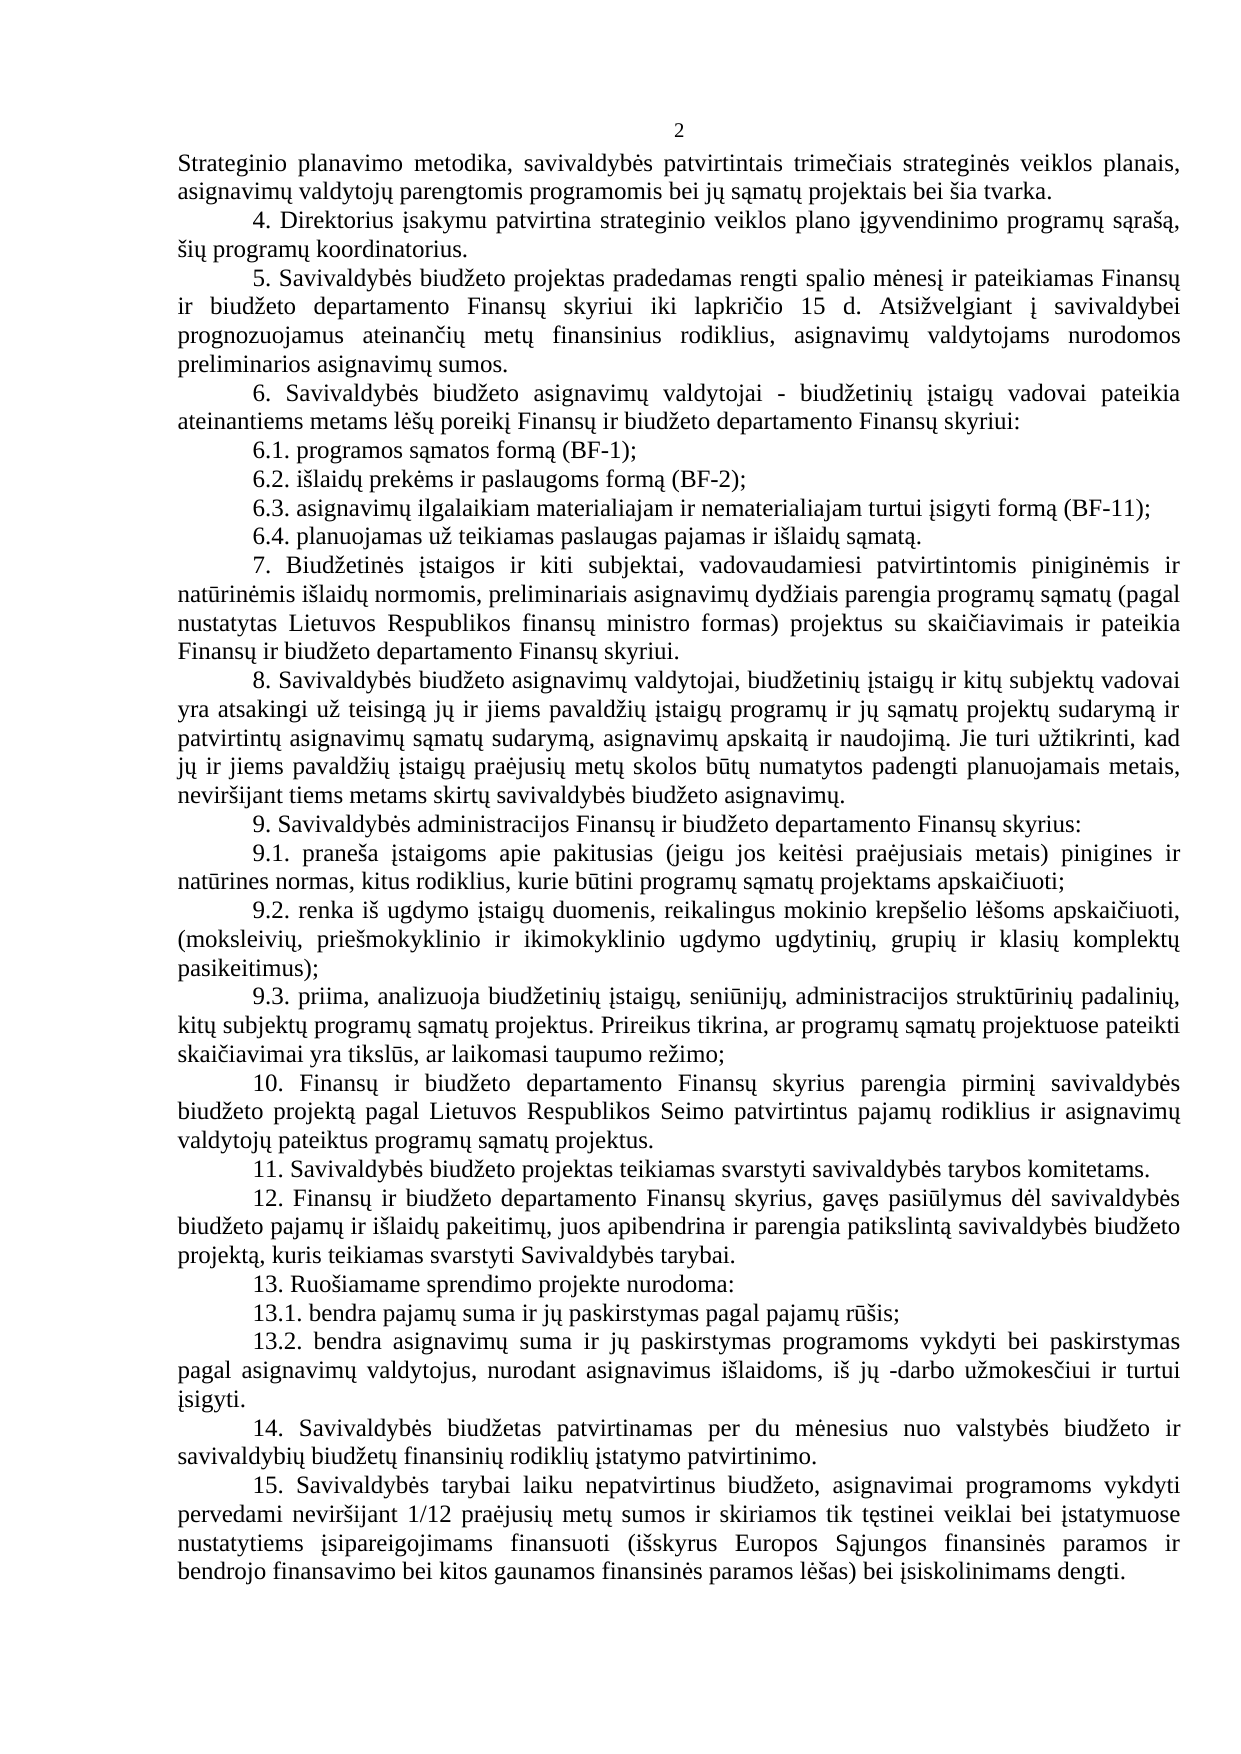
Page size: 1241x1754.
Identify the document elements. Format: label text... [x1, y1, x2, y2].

text 13. Ruošiamame sprendimo projekte nurodoma: [177, 1269, 1181, 1298]
text 15. Savivaldybės tarybai laiku nepatvirtinus biudžeto, asignavimai programoms vykdyti pervedami neviršijant 1/12 praėjusių metų sumos ir skiriamos tik tęstinei veiklai bei įstatymuose nustatytiems įsipareigojimams finansuoti (išskyrus Europos Sąjungos finansinės paramos ir bendrojo finansavimo bei kitos gaunamos finansinės paramos lėšas) bei įsiskolinimams dengti. [177, 1470, 1181, 1585]
text 6.1. programos sąmatos formą (BF-1); [177, 435, 1181, 464]
text 5. Savivaldybės biudžeto projektas pradedamas rengti spalio mėnesį ir pateikiamas Finansų ir biudžeto departamento Finansų skyriui iki lapkričio 15 d. Atsižvelgiant į savivaldybei prognozuojamus ateinančių metų finansinius rodiklius, asignavimų valdytojams nurodomos preliminarios asignavimų sumos. [177, 263, 1181, 378]
text 8. Savivaldybės biudžeto asignavimų valdytojai, biudžetinių įstaigų ir kitų subjektų vadovai yra atsakingi už teisingą jų ir jiems pavaldžių įstaigų programų ir jų sąmatų projektų sudarymą ir patvirtintų asignavimų sąmatų sudarymą, asignavimų apskaitą ir naudojimą. Jie turi užtikrinti, kad jų ir jiems pavaldžių įstaigų praėjusių metų skolos būtų numatytos padengti planuojamais metais, neviršijant tiems metams skirtų savivaldybės biudžeto asignavimų. [177, 665, 1181, 809]
text 10. Finansų ir biudžeto departamento Finansų skyrius parengia pirminį savivaldybės biudžeto projektą pagal Lietuvos Respublikos Seimo patvirtintus pajamų rodiklius ir asignavimų valdytojų pateiktus programų sąmatų projektus. [177, 1068, 1181, 1154]
text 9.2. renka iš ugdymo įstaigų duomenis, reikalingus mokinio krepšelio lėšoms apskaičiuoti, (moksleivių, priešmokyklinio ir ikimokyklinio ugdymo ugdytinių, grupių ir klasių komplektų pasikeitimus); [177, 895, 1181, 981]
text 13.1. bendra pajamų suma ir jų paskirstymas pagal pajamų rūšis; [177, 1298, 1181, 1326]
text 6.2. išlaidų prekėms ir paslaugoms formą (BF-2); [177, 464, 1181, 493]
text 13.2. bendra asignavimų suma ir jų paskirstymas programoms vykdyti bei paskirstymas pagal asignavimų valdytojus, nurodant asignavimus išlaidoms, iš jų -darbo užmokesčiui ir turtui įsigyti. [177, 1326, 1181, 1413]
text 14. Savivaldybės biudžetas patvirtinamas per du mėnesius nuo valstybės biudžeto ir savivaldybių biudžetų finansinių rodiklių įstatymo patvirtinimo. [177, 1413, 1181, 1470]
text 6. Savivaldybės biudžeto asignavimų valdytojai - biudžetinių įstaigų vadovai pateikia ateinantiems metams lėšų poreikį Finansų ir biudžeto departamento Finansų skyriui: [177, 378, 1181, 435]
text 12. Finansų ir biudžeto departamento Finansų skyrius, gavęs pasiūlymus dėl savivaldybės biudžeto pajamų ir išlaidų pakeitimų, juos apibendrina ir parengia patikslintą savivaldybės biudžeto projektą, kuris teikiamas svarstyti Savivaldybės tarybai. [177, 1183, 1181, 1269]
text 9.3. priima, analizuoja biudžetinių įstaigų, seniūnijų, administracijos struktūrinių padalinių, kitų subjektų programų sąmatų projektus. Prireikus tikrina, ar programų sąmatų projektuose pateikti skaičiavimai yra tikslūs, ar laikomasi taupumo režimo; [177, 981, 1181, 1068]
text 11. Savivaldybės biudžeto projektas teikiamas svarstyti savivaldybės tarybos komitetams. [177, 1154, 1181, 1183]
text 7. Biudžetinės įstaigos ir kiti subjektai, vadovaudamiesi patvirtintomis piniginėmis ir natūrinėmis išlaidų normomis, preliminariais asignavimų dydžiais parengia programų sąmatų (pagal nustatytas Lietuvos Respublikos finansų ministro formas) projektus su skaičiavimais ir pateikia Finansų ir biudžeto departamento Finansų skyriui. [177, 550, 1181, 665]
text 6.3. asignavimų ilgalaikiam materialiajam ir nematerialiajam turtui įsigyti formą (BF-11); [177, 493, 1181, 521]
text 4. Direktorius įsakymu patvirtina strateginio veiklos plano įgyvendinimo programų sąrašą, šių programų koordinatorius. [177, 205, 1181, 263]
text 6.4. planuojamas už teikiamas paslaugas pajamas ir išlaidų sąmatą. [177, 521, 1181, 550]
text 9.1. praneša įstaigoms apie pakitusias (jeigu jos keitėsi praėjusiais metais) pinigines ir natūrines normas, kitus rodiklius, kurie būtini programų sąmatų projektams apskaičiuoti; [177, 838, 1181, 895]
text 9. Savivaldybės administracijos Finansų ir biudžeto departamento Finansų skyrius: [177, 809, 1181, 838]
text Strateginio planavimo metodika, savivaldybės patvirtintais trimečiais strateginės veiklos planais, asignavimų valdytojų parengtomis programomis bei jų sąmatų projektais bei šia tvarka. [177, 148, 1181, 205]
